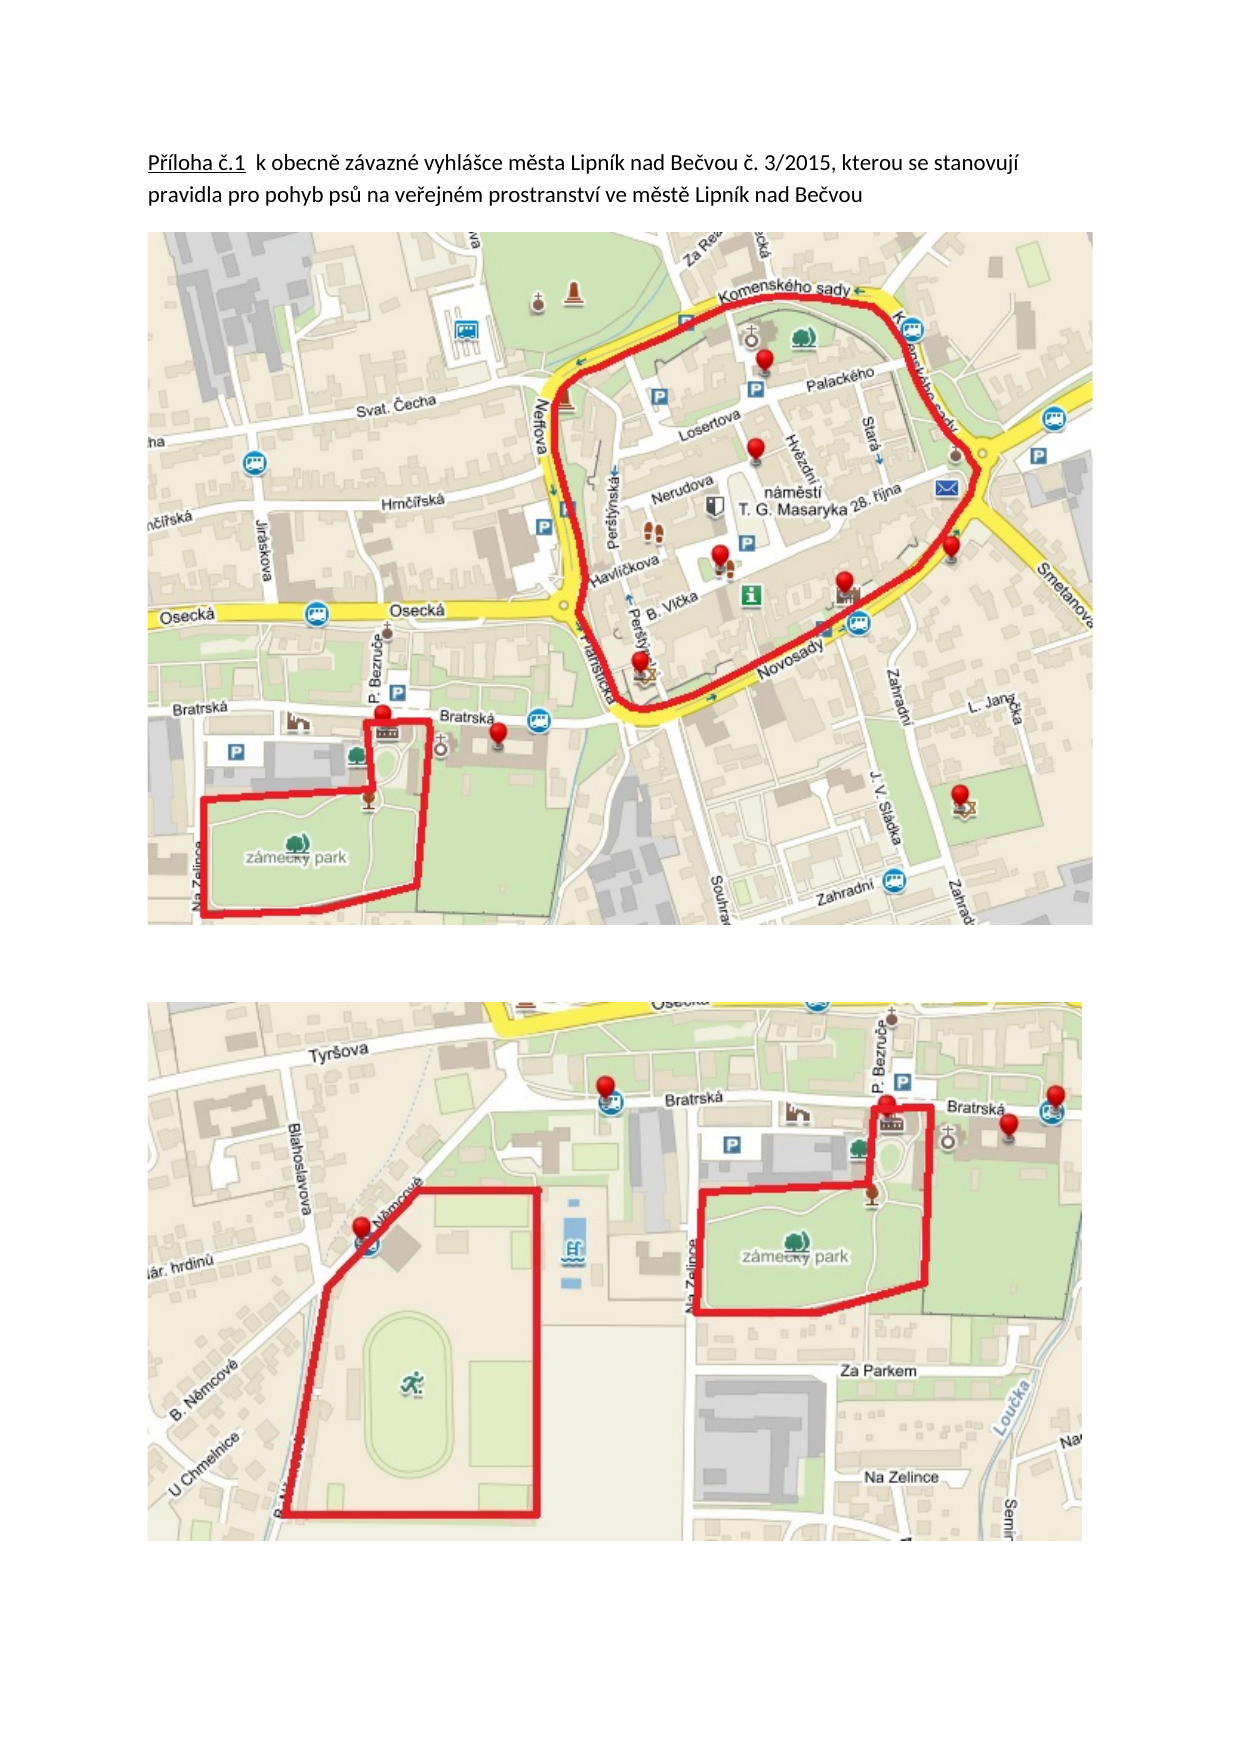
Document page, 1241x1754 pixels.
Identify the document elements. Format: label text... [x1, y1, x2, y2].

text Příloha č.1 k obecně závazné vyhlášce města Lipník nad Bečvou č. 3/2015, kterou se stanovují pravidla pro pohyb psů na veřejném prostranství ve městě Lipník nad Bečvou [148, 148, 1093, 208]
